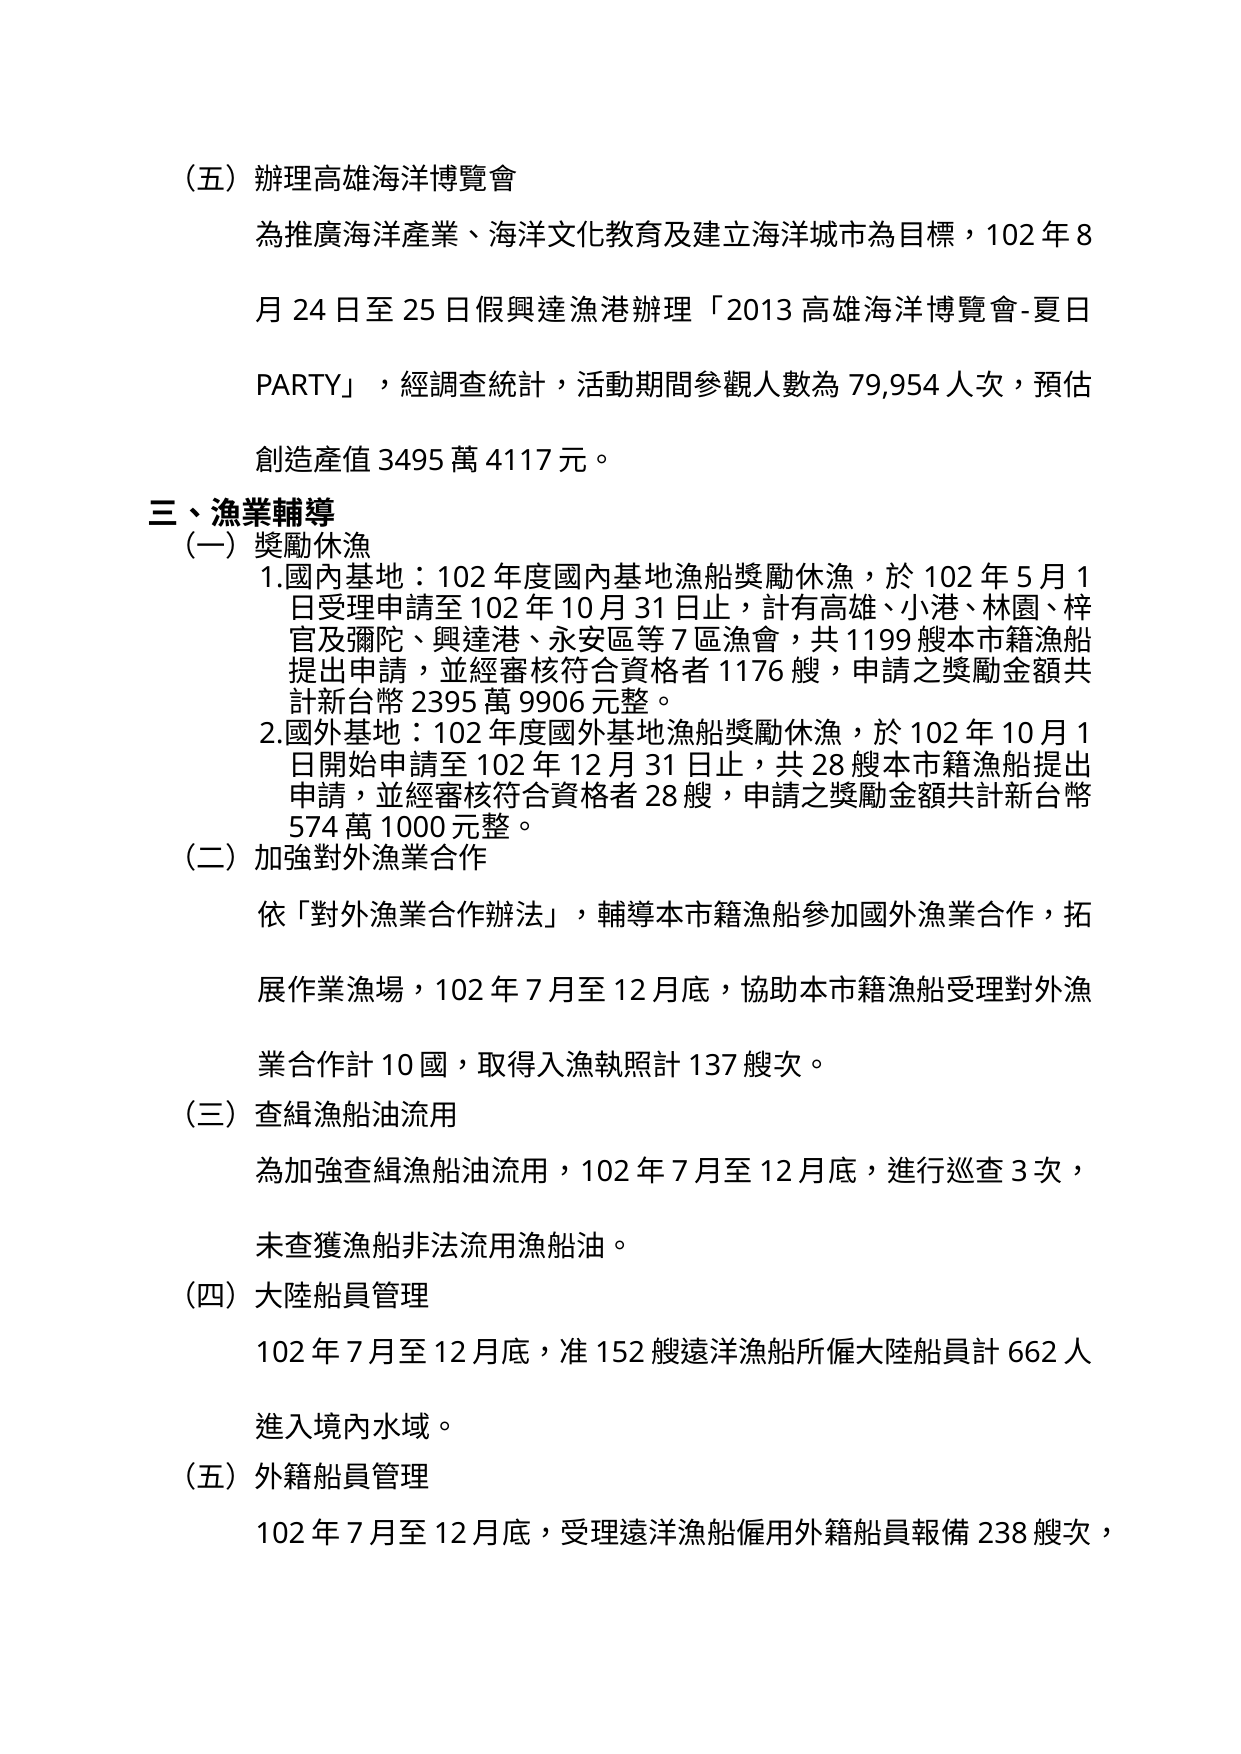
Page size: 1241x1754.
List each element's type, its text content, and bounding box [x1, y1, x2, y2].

text 2.國外基地：102年度國外基地漁船獎勵休漁，於102年10月1日開始申請至102年12月31日止，共28艘本市籍漁船提出申請，並經審核符合資格者28艘，申請之獎勵金額共計新台幣574萬1000元整。 [259, 719, 1092, 844]
text 1.國內基地：102年度國內基地漁船獎勵休漁，於102年5月1日受理申請至102年10月31日止，計有高雄、小港、林園、梓官及彌陀、興達港、永安區等7區漁會，共1199艘本市籍漁船提出申請，並經審核符合資格者1176艘，申請之獎勵金額共計新台幣2395萬9906元整。 [259, 562, 1092, 719]
text 為推廣海洋產業、海洋文化教育及建立海洋城市為目標，102年8月24日至25日假興達漁港辦理「2013高雄海洋博覽會-夏日PARTY」，經調查統計，活動期間參觀人數為79,954人次，預估創造產值3495萬4117元。 [255, 196, 1092, 496]
text （五）外籍船員管理 [148, 1462, 1092, 1494]
text （二）加強對外漁業合作 [148, 844, 1092, 875]
text （五）辦理高雄海洋博覽會 [148, 164, 1092, 196]
text 為加強查緝漁船油流用，102年7月至12月底，進行巡查3次，未查獲漁船非法流用漁船油。 [255, 1131, 1092, 1281]
text 依「對外漁業合作辦法」，輔導本市籍漁船參加國外漁業合作，拓展作業漁場，102年7月至12月底，協助本市籍漁船受理對外漁業合作計10國，取得入漁執照計137艘次。 [258, 875, 1092, 1100]
text 三、漁業輔導 [148, 496, 1092, 531]
text （一）奬勵休漁 [148, 531, 1092, 562]
text 102年7月至12月底，受理遠洋漁船僱用外籍船員報備238艘次，僱用外籍船員計1,711人次。 [255, 1494, 1092, 1569]
text （四）大陸船員管理 [148, 1281, 1092, 1312]
text 102年7月至12月底，准152艘遠洋漁船所僱大陸船員計662人進入境內水域。 [255, 1312, 1092, 1462]
text （三）查緝漁船油流用 [148, 1100, 1092, 1131]
